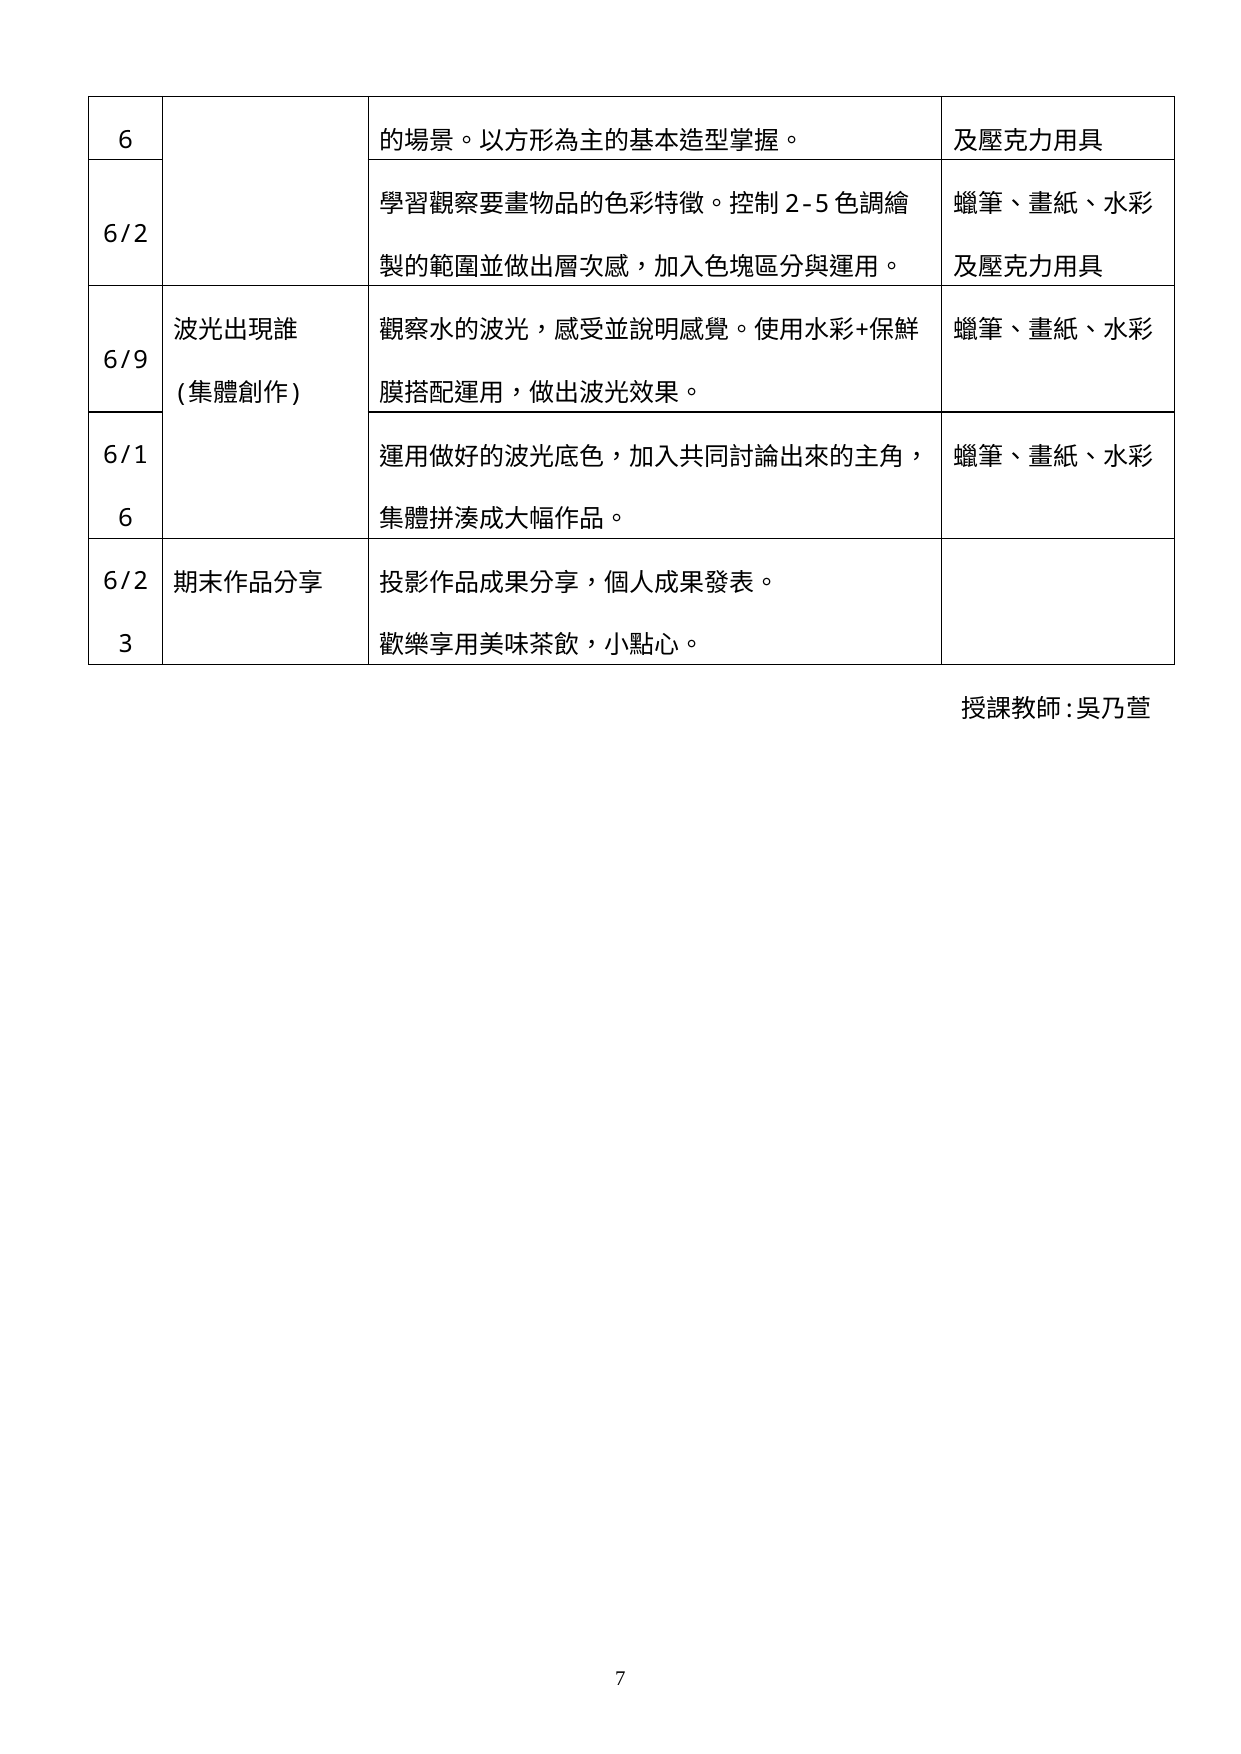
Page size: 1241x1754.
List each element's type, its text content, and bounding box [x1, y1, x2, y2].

table_cell 6/2 [89, 160, 162, 285]
table_cell 期末作品分享 [163, 539, 368, 663]
table_cell 蠟筆、畫紙、水彩 [942, 286, 1174, 411]
table_cell 波光出現誰 (集體創作) [163, 286, 368, 537]
table_cell 6/23 [89, 539, 162, 663]
table_cell 學習觀察要畫物品的色彩特徵。控制2-5色調繪製的範圍並做出層次感，加入色塊區分與運用。 [369, 160, 941, 285]
table_cell 的場景。以方形為主的基本造型掌握。 [369, 97, 941, 159]
table_cell 蠟筆、畫紙、水彩及壓克力用具 [942, 160, 1174, 285]
table_cell 投影作品成果分享，個人成果發表。 歡樂享用美味茶飲，小點心。 [369, 539, 941, 663]
table_cell 6 [89, 97, 162, 159]
table_cell 6/9 [89, 286, 162, 411]
table_cell 6/16 [89, 413, 162, 537]
table_cell 觀察水的波光，感受並說明感覺。使用水彩+保鮮膜搭配運用，做出波光效果。 [369, 286, 941, 411]
table_cell 及壓克力用具 [942, 97, 1174, 159]
table_cell [163, 97, 368, 285]
table_cell [942, 539, 1174, 663]
table_cell 蠟筆、畫紙、水彩 [942, 413, 1174, 537]
text 授課教師:吳乃萱 [89, 665, 1152, 727]
table_cell 運用做好的波光底色，加入共同討論出來的主角，集體拼湊成大幅作品。 [369, 413, 941, 537]
